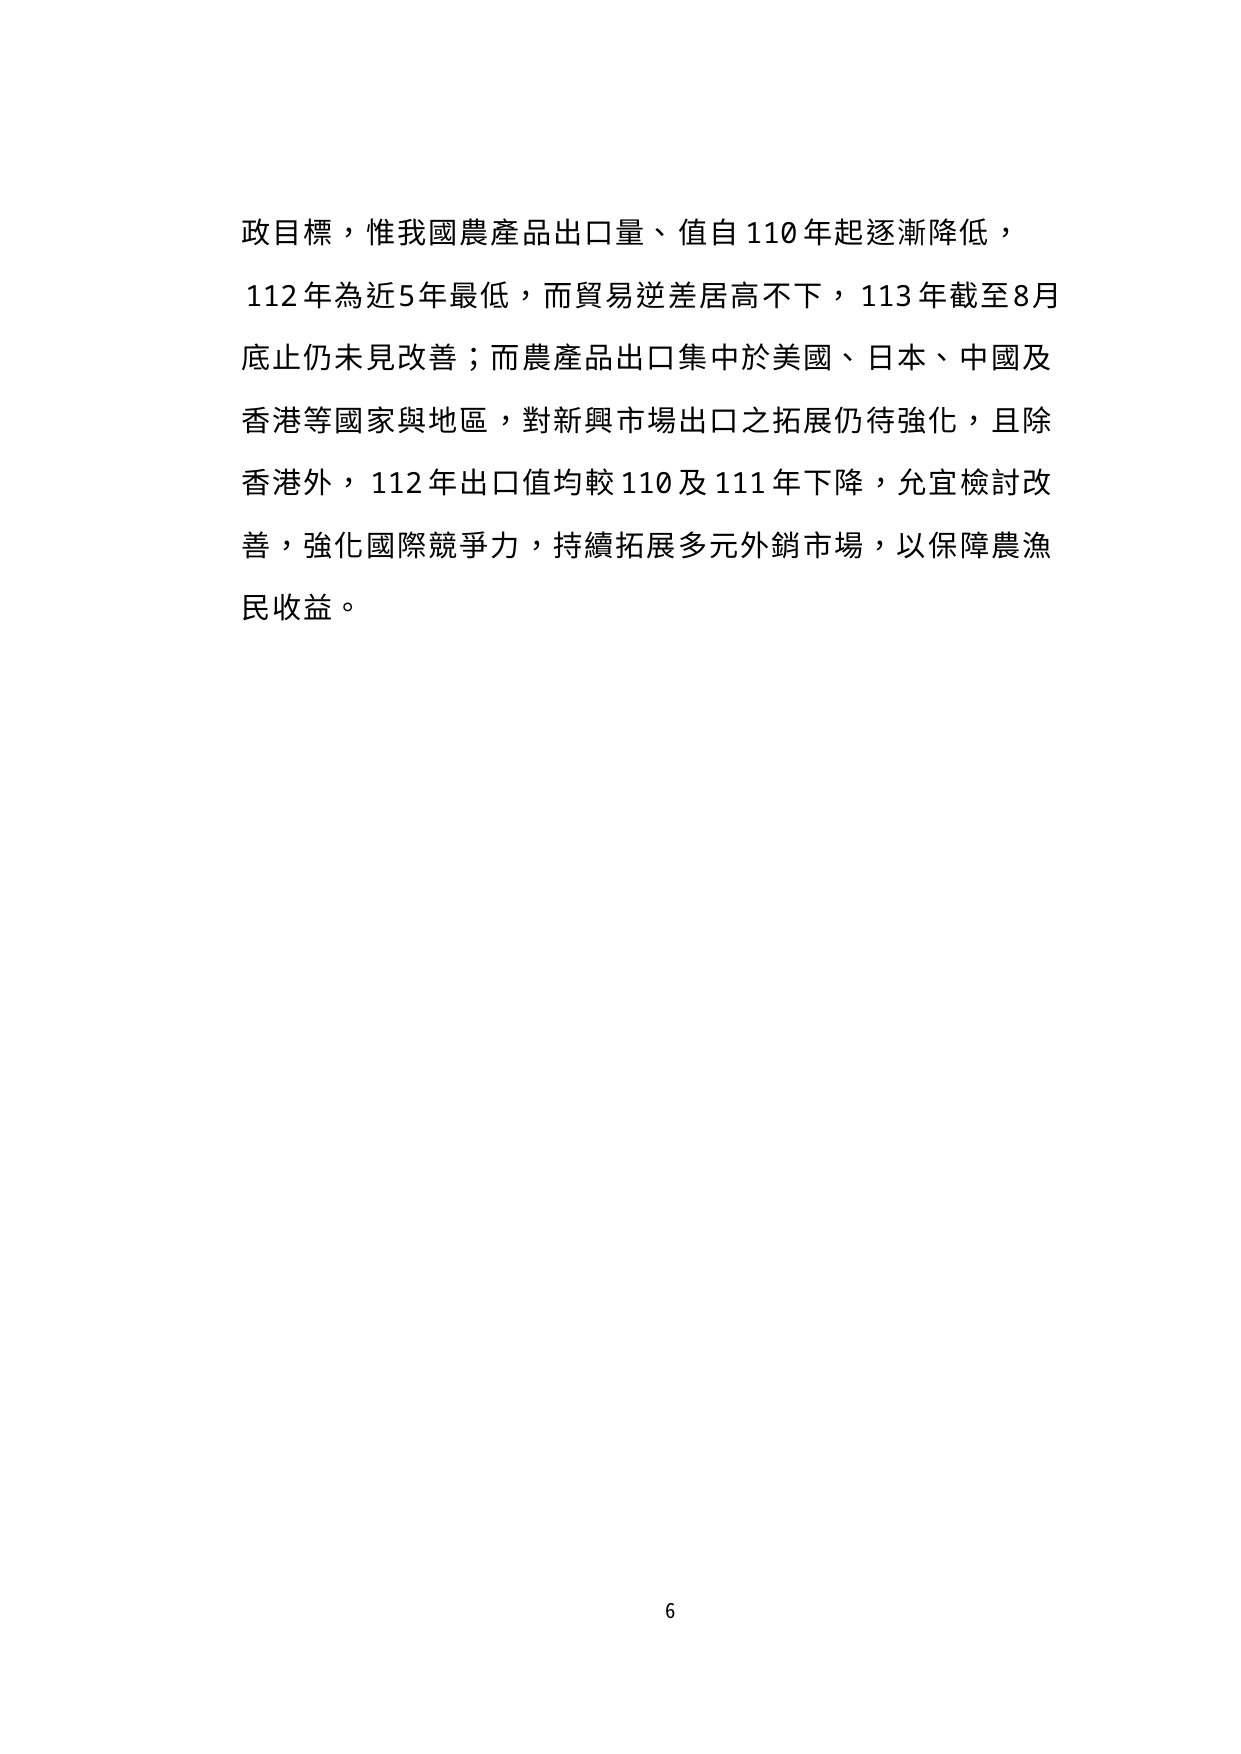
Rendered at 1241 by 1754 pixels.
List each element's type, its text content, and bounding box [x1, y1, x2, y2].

text 政目標，惟我國農產品出口量、值自110年起逐漸降低，112年為近5年最低，而貿易逆差居高不下，113年截至8月底止仍未見改善；而農產品出口集中於美國、日本、中國及香港等國家與地區，對新興市場出口之拓展仍待強化，且除香港外，112年出口值均較110及111年下降，允宜檢討改善，強化國際競爭力，持續拓展多元外銷市場，以保障農漁民收益。 [236, 189, 1063, 627]
